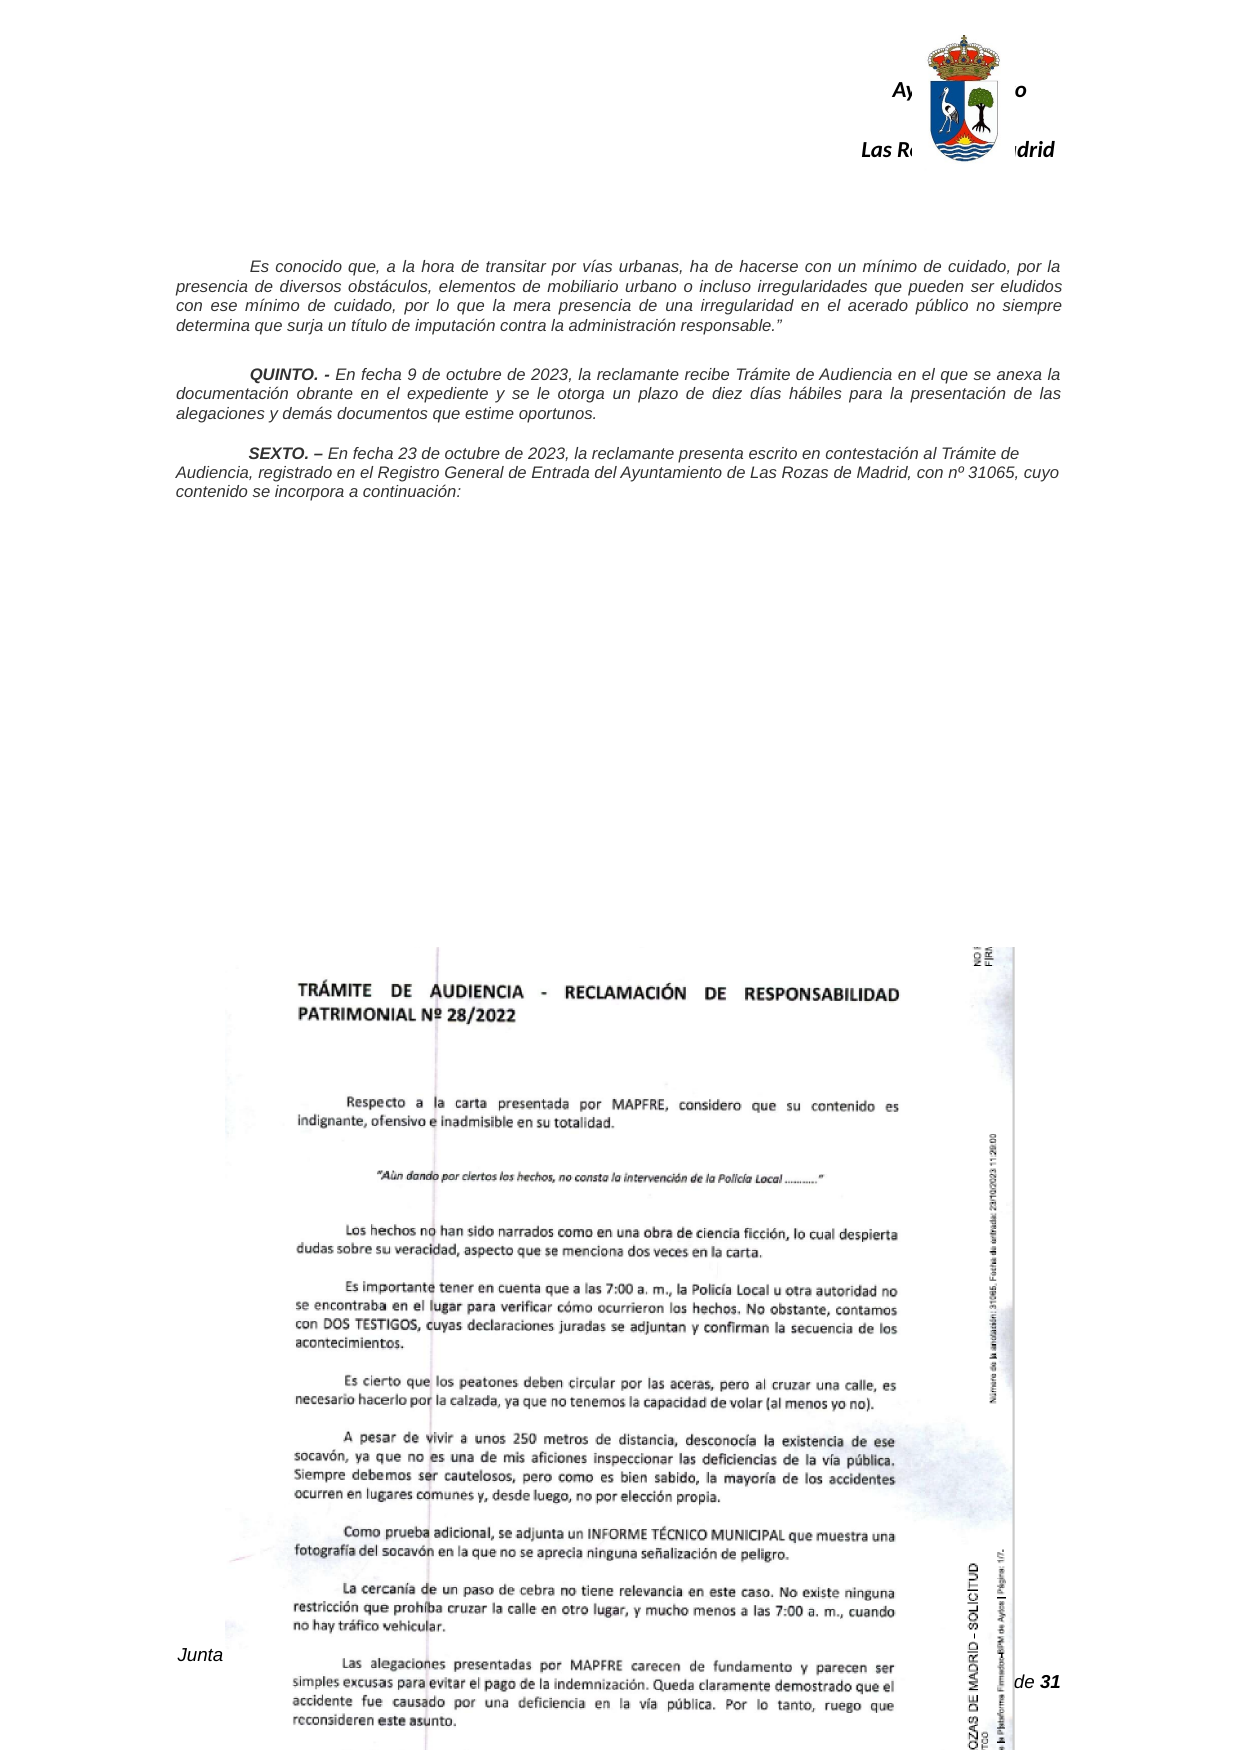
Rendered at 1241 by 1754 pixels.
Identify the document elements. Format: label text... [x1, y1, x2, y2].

text QUINTO. - En fecha 9 de octubre de 2023, la reclamante recibe Trámite de Audiencia en el que se anexa la documentación obrante en el expediente y se le otorga un plazo de diez días hábiles para la presentación de las alegaciones y demás documentos que estime oportunos. [176, 364, 1064, 423]
text Es conocido que, a la hora de transitar por vías urbanas, ha de hacerse con un mínimo de cuidado, por la presencia de diversos obstáculos, elementos de mobiliario urbano o incluso irregularidades que pueden ser eludidos con ese mínimo de cuidado, por lo que la mera presencia de una irregularidad en el acerado público no siempre determina que surja un título de imputación contra la administración responsable.” [176, 257, 1064, 335]
text SEXTO. – En fecha 23 de octubre de 2023, la reclamante presenta escrito en contestación al Trámite de Audiencia, registrado en el Registro General de Entrada del Ayuntamiento de Las Rozas de Madrid, con nº 31065, cuyo contenido se incorpora a continuación: [176, 444, 1086, 501]
